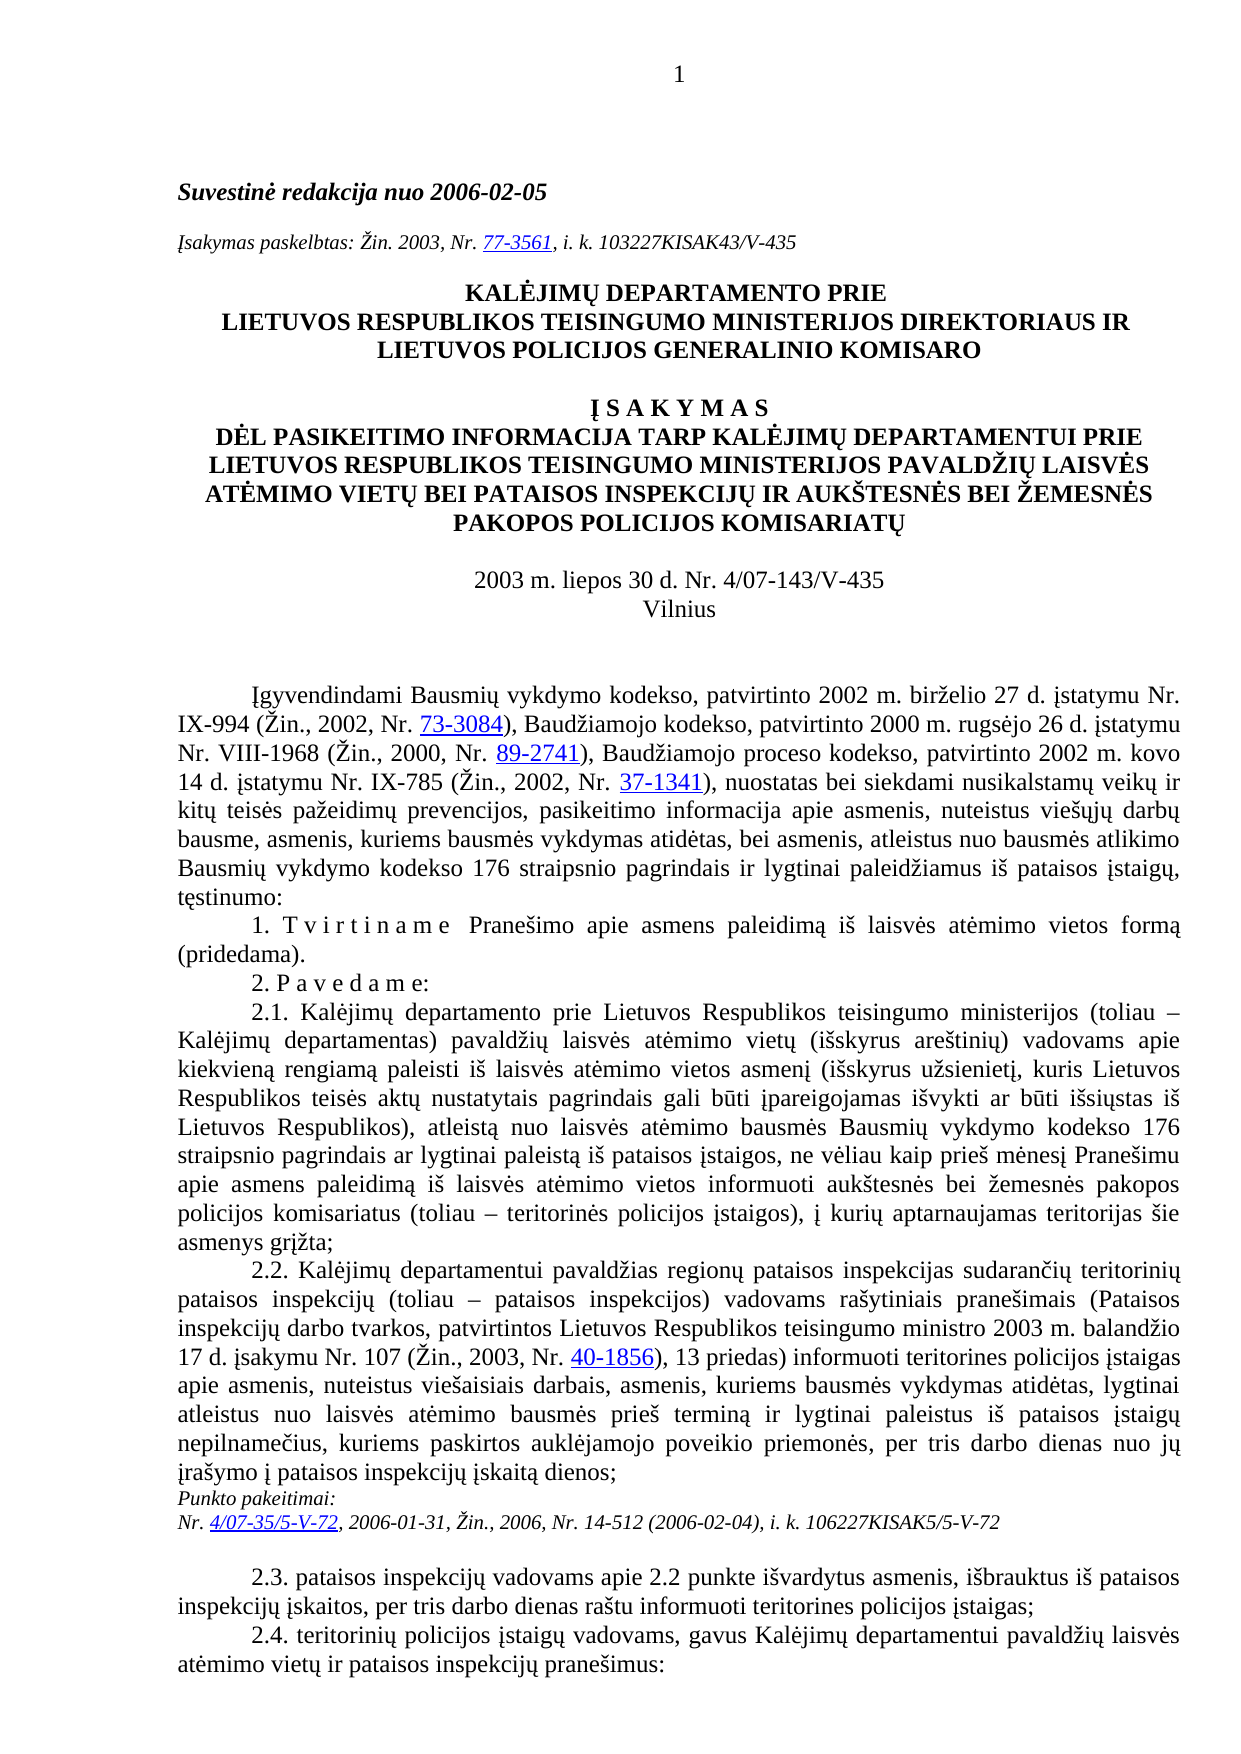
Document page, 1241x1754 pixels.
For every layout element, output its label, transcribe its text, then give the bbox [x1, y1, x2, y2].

text 2.3. pataisos inspekcijų vadovams apie 2.2 punkte išvardytus asmenis, išbrauktus iš pataisos inspekcijų įskaitos, per tris darbo dienas raštu informuoti teritorines policijos įstaigas; [177, 1562, 1181, 1620]
text Į S A K Y M A S [177, 393, 1181, 422]
text 1. Tvirtiname Pranešimo apie asmens paleidimą iš laisvės atėmimo vietos formą (pridedama). [177, 911, 1181, 968]
text Suvestinė redakcija nuo 2006-02-05 [177, 177, 1181, 206]
text KALĖJIMŲ DEPARTAMENTO PRIE [177, 278, 1181, 307]
text LIETUVOS RESPUBLIKOS TEISINGUMO MINISTERIJOS DIREKTORIAUS IR [177, 307, 1181, 336]
text 2.1. Kalėjimų departamento prie Lietuvos Respublikos teisingumo ministerijos (toliau – Kalėjimų departamentas) pavaldžių laisvės atėmimo vietų (išskyrus areštinių) vadovams apie kiekvieną rengiamą paleisti iš laisvės atėmimo vietos asmenį (išskyrus užsienietį, kuris Lietuvos Respublikos teisės aktų nustatytais pagrindais gali būti įpareigojamas išvykti ar būti išsiųstas iš Lietuvos Respublikos), atleistą nuo laisvės atėmimo bausmės Bausmių vykdymo kodekso 176 straipsnio pagrindais ar lygtinai paleistą iš pataisos įstaigos, ne vėliau kaip prieš mėnesį Pranešimu apie asmens paleidimą iš laisvės atėmimo vietos informuoti aukštesnės bei žemesnės pakopos policijos komisariatus (toliau – teritorinės policijos įstaigos), į kurių aptarnaujamas teritorijas šie asmenys grįžta; [177, 997, 1181, 1256]
text Punkto pakeitimai: [177, 1486, 1181, 1510]
text LIETUVOS POLICIJOS GENERALINIO KOMISARO [177, 336, 1181, 364]
text 2.2. Kalėjimų departamentui pavaldžias regionų pataisos inspekcijas sudarančių teritorinių pataisos inspekcijų (toliau – pataisos inspekcijos) vadovams rašytiniais pranešimais (Pataisos inspekcijų darbo tvarkos, patvirtintos Lietuvos Respublikos teisingumo ministro 2003 m. balandžio 17 d. įsakymu Nr. 107 (Žin., 2003, Nr. 40-1856), 13 priedas) informuoti teritorines policijos įstaigas apie asmenis, nuteistus viešaisiais darbais, asmenis, kuriems bausmės vykdymas atidėtas, lygtinai atleistus nuo laisvės atėmimo bausmės prieš terminą ir lygtinai paleistus iš pataisos įstaigų nepilnamečius, kuriems paskirtos auklėjamojo poveikio priemonės, per tris darbo dienas nuo jų įrašymo į pataisos inspekcijų įskaitą dienos; [177, 1256, 1181, 1486]
text Nr. 4/07-35/5-V-72, 2006-01-31, Žin., 2006, Nr. 14-512 (2006-02-04), i. k. 106227KISAK5/5-V-72 [177, 1510, 1181, 1534]
text Įsakymas paskelbtas: Žin. 2003, Nr. 77-3561, i. k. 103227KISAK43/V-435 [177, 230, 1181, 254]
text 2. Pavedame: [177, 968, 1181, 997]
text 2003 m. liepos 30 d. Nr. 4/07-143/V-435 [177, 566, 1181, 594]
text 2.4. teritorinių policijos įstaigų vadovams, gavus Kalėjimų departamentui pavaldžių laisvės atėmimo vietų ir pataisos inspekcijų pranešimus: [177, 1620, 1181, 1677]
text Vilnius [177, 594, 1181, 623]
text DĖL PASIKEITIMO INFORMACIJA TARP KALĖJIMŲ DEPARTAMENTUI PRIE LIETUVOS RESPUBLIKOS TEISINGUMO MINISTERIJOS PAVALDŽIŲ LAISVĖS ATĖMIMO VIETŲ BEI PATAISOS INSPEKCIJŲ IR AUKŠTESNĖS BEI ŽEMESNĖS PAKOPOS POLICIJOS KOMISARIATŲ [177, 422, 1181, 537]
text Įgyvendindami Bausmių vykdymo kodekso, patvirtinto 2002 m. birželio 27 d. įstatymu Nr. IX-994 (Žin., 2002, Nr. 73-3084), Baudžiamojo kodekso, patvirtinto 2000 m. rugsėjo 26 d. įstatymu Nr. VIII-1968 (Žin., 2000, Nr. 89-2741), Baudžiamojo proceso kodekso, patvirtinto 2002 m. kovo 14 d. įstatymu Nr. IX-785 (Žin., 2002, Nr. 37-1341), nuostatas bei siekdami nusikalstamų veikų ir kitų teisės pažeidimų prevencijos, pasikeitimo informacija apie asmenis, nuteistus viešųjų darbų bausme, asmenis, kuriems bausmės vykdymas atidėtas, bei asmenis, atleistus nuo bausmės atlikimo Bausmių vykdymo kodekso 176 straipsnio pagrindais ir lygtinai paleidžiamus iš pataisos įstaigų, tęstinumo: [177, 681, 1181, 911]
